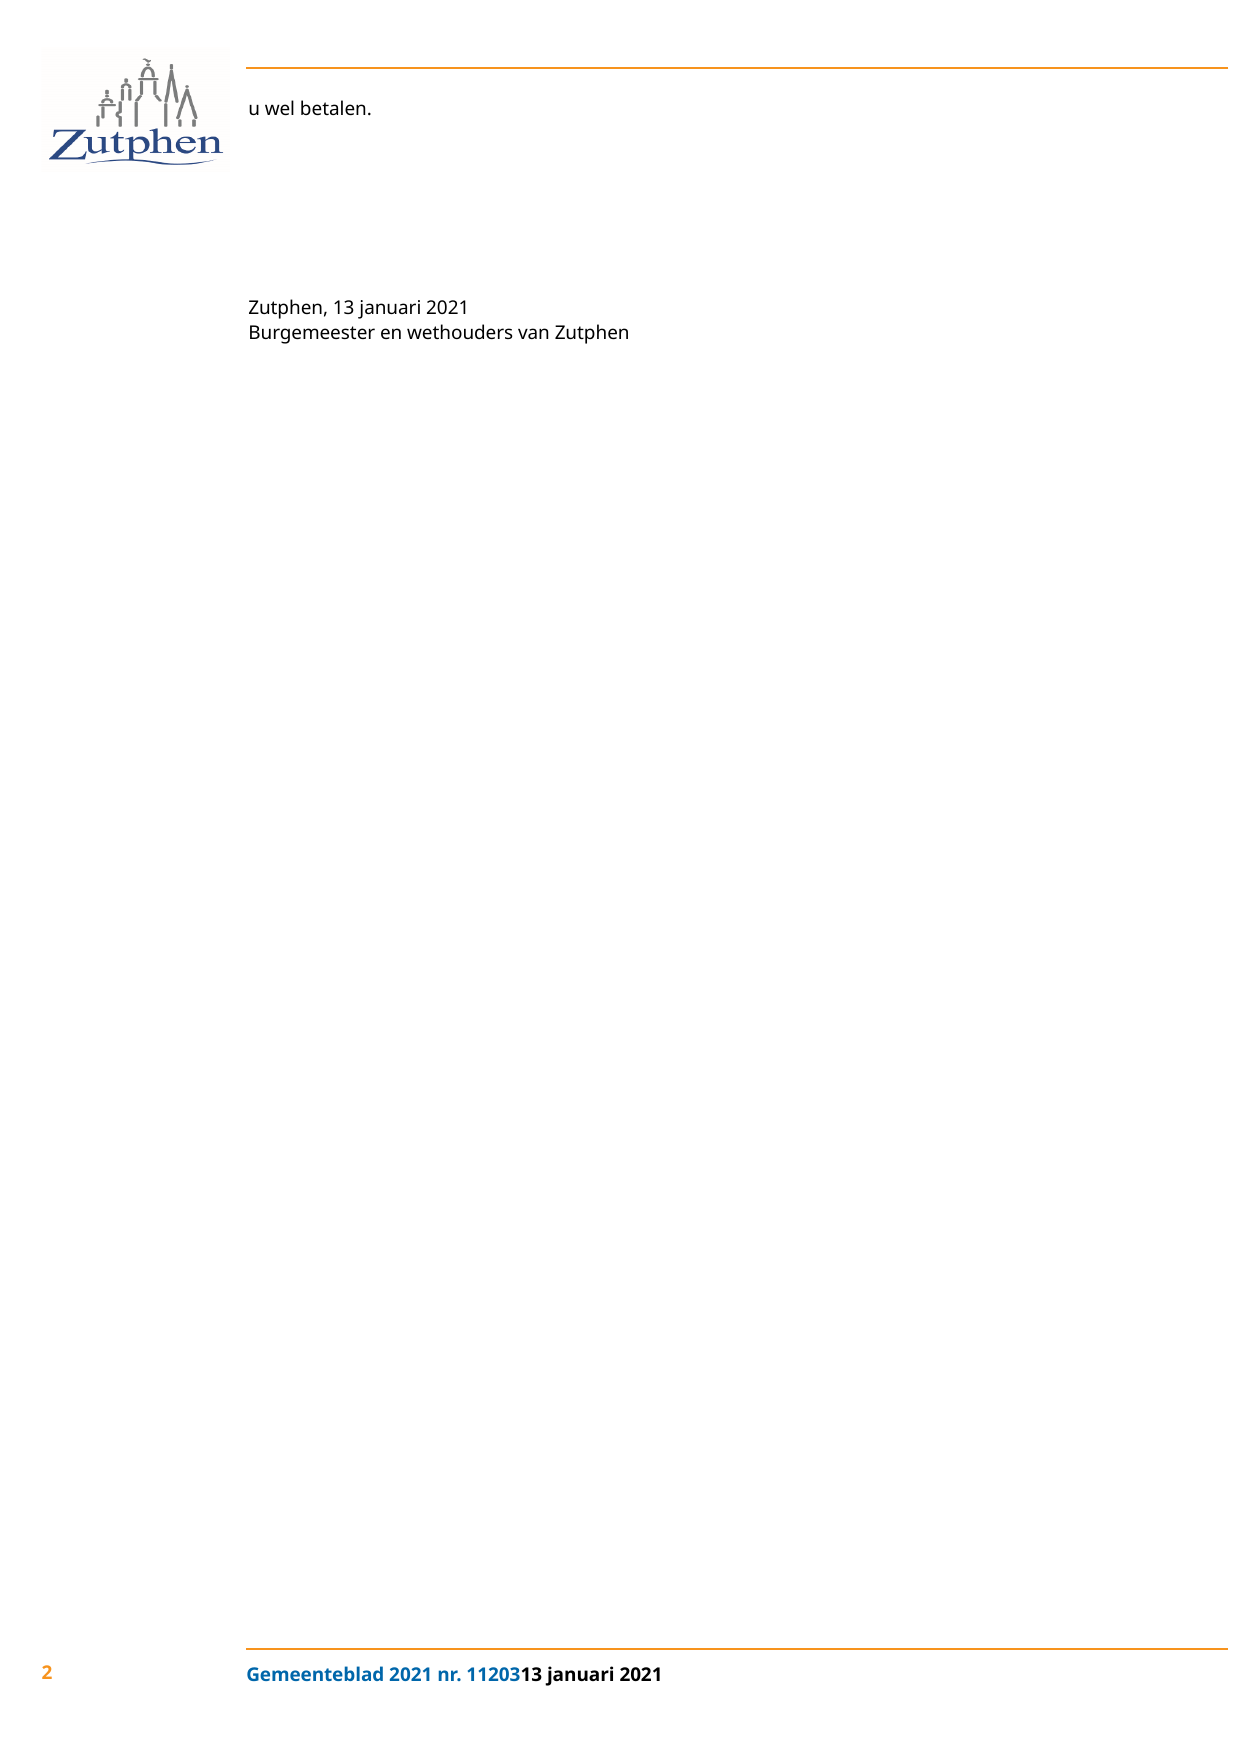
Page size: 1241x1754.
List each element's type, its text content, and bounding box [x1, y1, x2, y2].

text u wel betalen. [248, 95, 1152, 121]
text Zutphen, 13 januari 2021 [248, 294, 1152, 319]
picture [41, 47, 231, 172]
text Burgemeester en wethouders van Zutphen [248, 319, 1152, 345]
